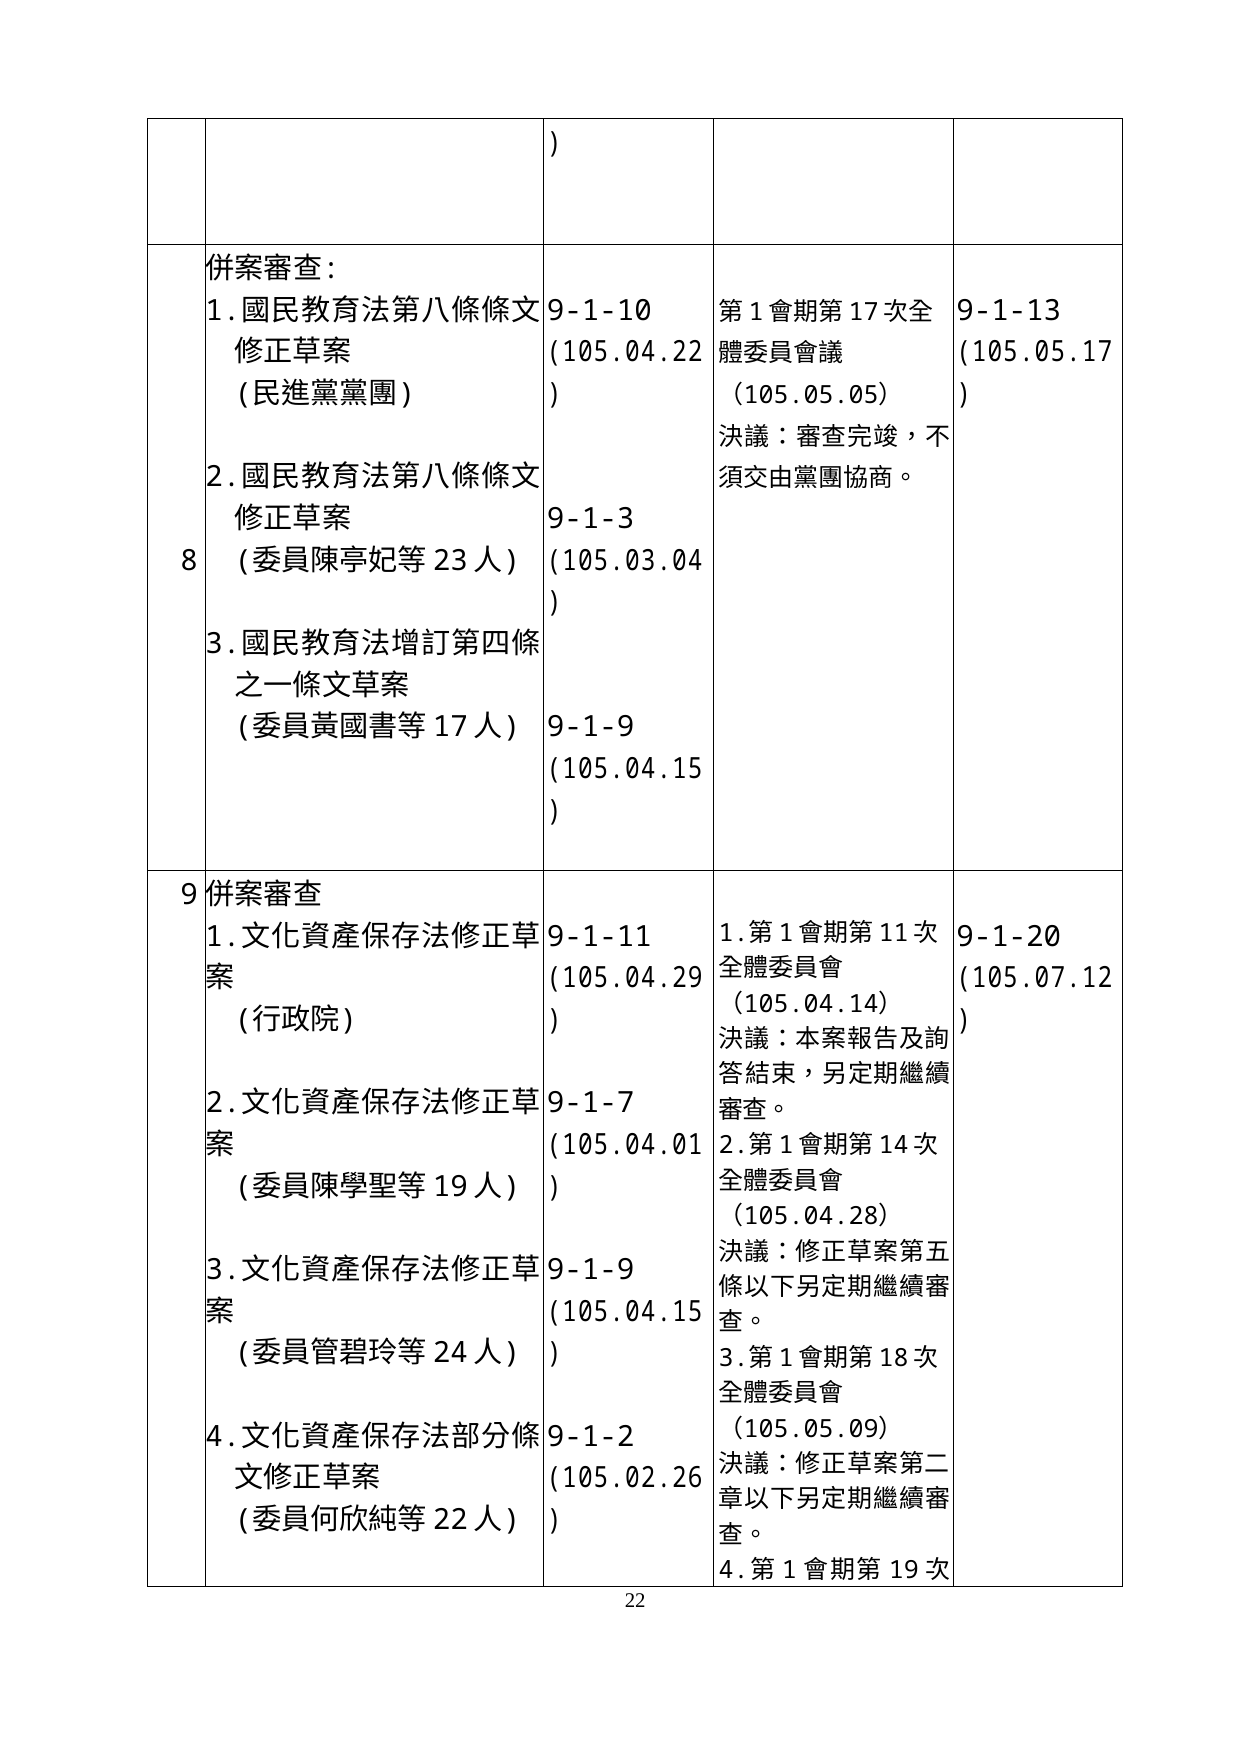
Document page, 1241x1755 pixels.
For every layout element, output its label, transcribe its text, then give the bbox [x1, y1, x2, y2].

table_cell [148, 119, 205, 244]
table_cell 9-1-20 (105.07.12) [954, 871, 1122, 1586]
table_cell 第1會期第17次全體委員會議（105.05.05） 決議：審查完竣，不須交由黨團協商。 [714, 245, 953, 870]
table_cell [954, 119, 1122, 244]
table_cell [714, 119, 953, 244]
table_cell ) [544, 119, 713, 244]
table_cell [148, 245, 205, 870]
table_cell 9-1-11 (105.04.29) 9-1-7 (105.04.01) 9-1-9 (105.04.15) 9-1-2 (105.02.26) [544, 871, 713, 1586]
table_cell 併案審查: 1.國民教育法第八條條文修正草案 (民進黨黨團) 2.國民教育法第八條條文修正草案 (委員陳亭妃等23人) 3.國民教育法增訂第四條之一條文草案 (委員黃國書等17人) [206, 245, 543, 870]
table_cell [148, 871, 205, 1586]
table_cell 併案審查 1.文化資產保存法修正草案 (行政院) 2.文化資產保存法修正草案 (委員陳學聖等19人) 3.文化資產保存法修正草案 (委員管碧玲等24人) 4.文化資產保存法部分條文修正草案 (委員何欣純等22人) [206, 871, 543, 1586]
table_cell [206, 119, 543, 244]
table_cell 1.第1會期第11次全體委員會（105.04.14） 決議：本案報告及詢答結束，另定期繼續審查。 2.第1會期第14次全體委員會（105.04.28） 決議：修正草案第五條以下另定期繼續審查。 3.第1會期第18次全體委員會（105.05.09） 決議：修正草案第二章以下另定期繼續審查。 4.第1會期第19次 [714, 871, 953, 1586]
table_cell 9-1-10 (105.04.22) 9-1-3 (105.03.04) 9-1-9 (105.04.15) [544, 245, 713, 870]
table_cell 9-1-13 (105.05.17) [954, 245, 1122, 870]
